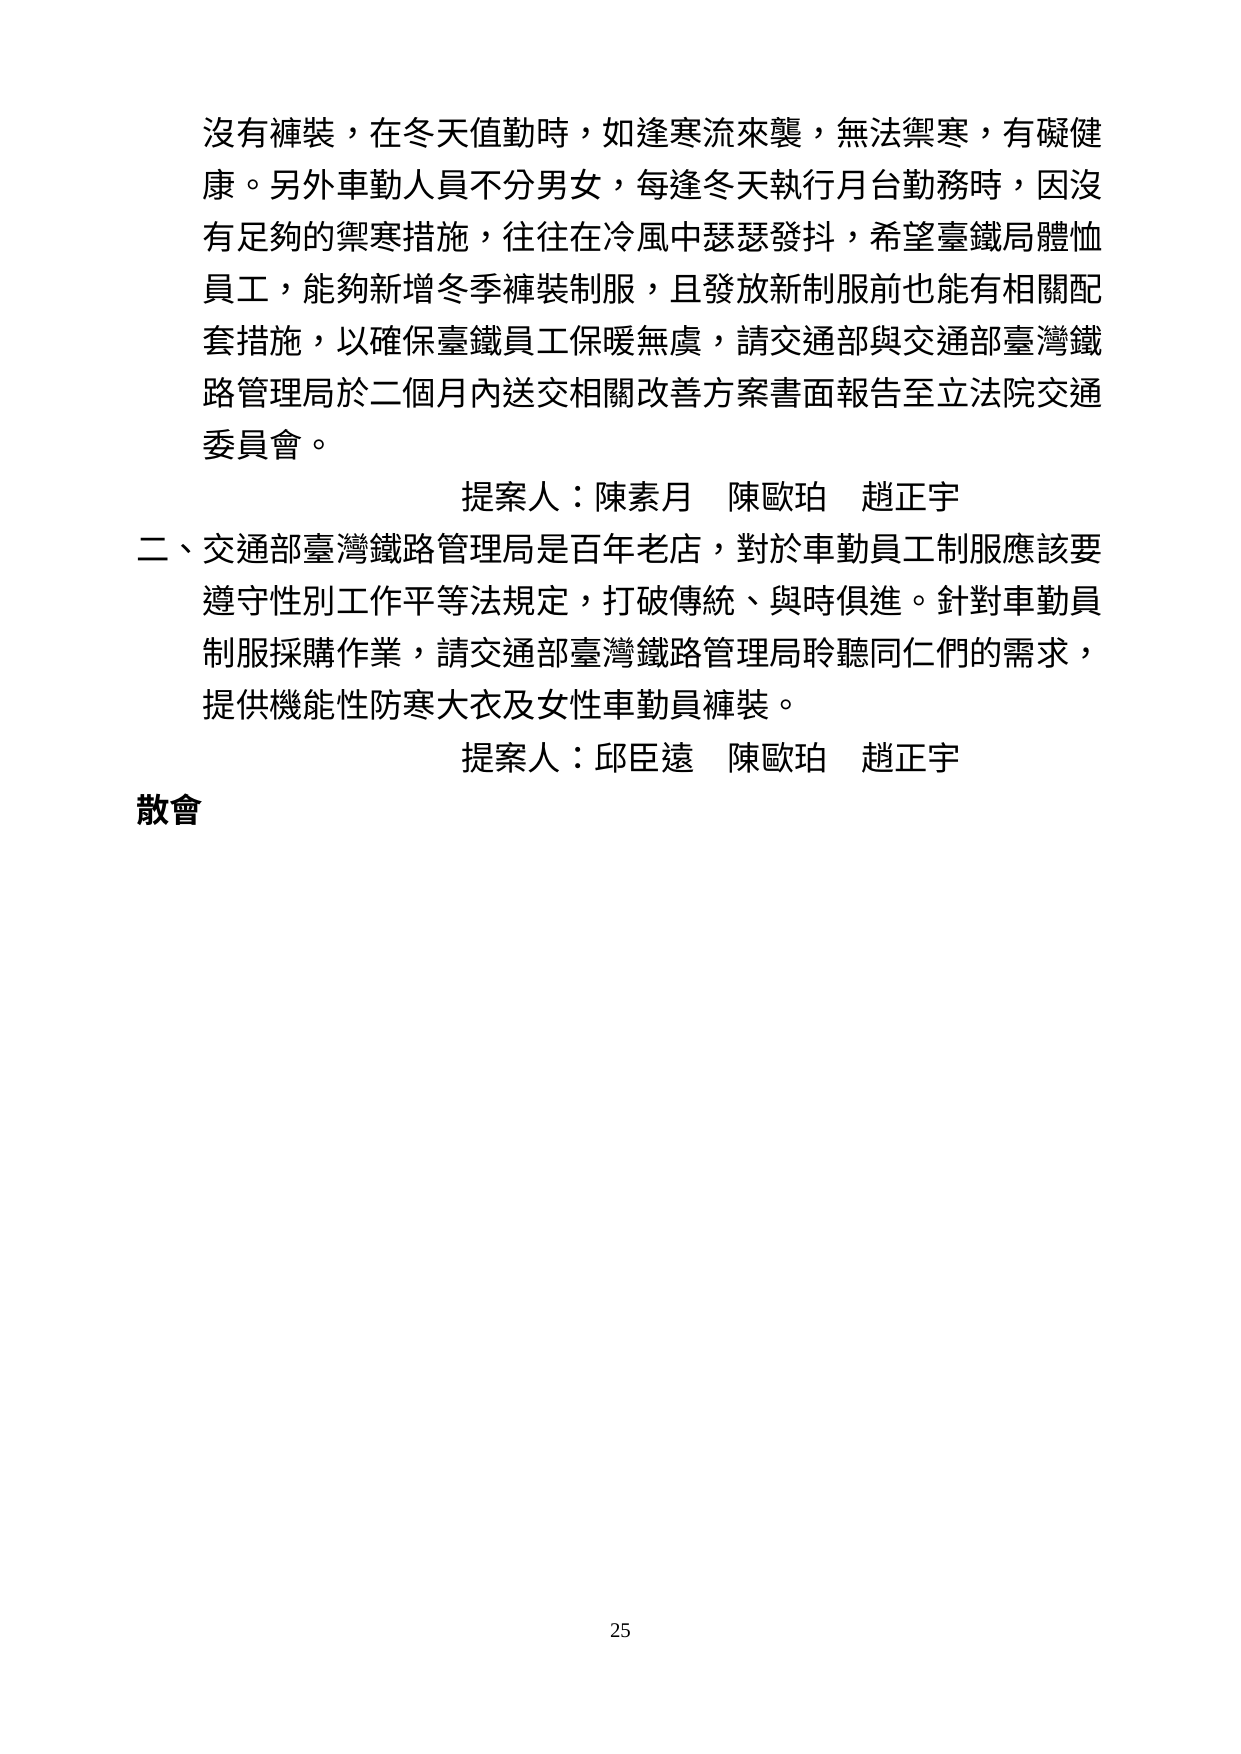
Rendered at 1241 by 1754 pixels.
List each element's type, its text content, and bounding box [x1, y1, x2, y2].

text 散會 [136, 780, 1117, 832]
text 沒有褲裝，在冬天值勤時，如逢寒流來襲，無法禦寒，有礙健康。另外車勤人員不分男女，每逢冬天執行月台勤務時，因沒有足夠的禦寒措施，往往在冷風中瑟瑟發抖，希望臺鐵局體恤員工，能夠新增冬季褲裝制服，且發放新制服前也能有相關配套措施，以確保臺鐵員工保暖無虞，請交通部與交通部臺灣鐵路管理局於二個月內送交相關改善方案書面報告至立法院交通委員會。 [136, 103, 1104, 468]
text 二、交通部臺灣鐵路管理局是百年老店，對於車勤員工制服應該要遵守性別工作平等法規定，打破傳統、與時俱進。針對車勤員制服採購作業，請交通部臺灣鐵路管理局聆聽同仁們的需求，提供機能性防寒大衣及女性車勤員褲裝。 [136, 520, 1104, 728]
text 提案人：邱臣遠 陳歐珀 趙正宇 [461, 728, 1104, 780]
text 提案人：陳素月 陳歐珀 趙正宇 [461, 468, 1104, 520]
